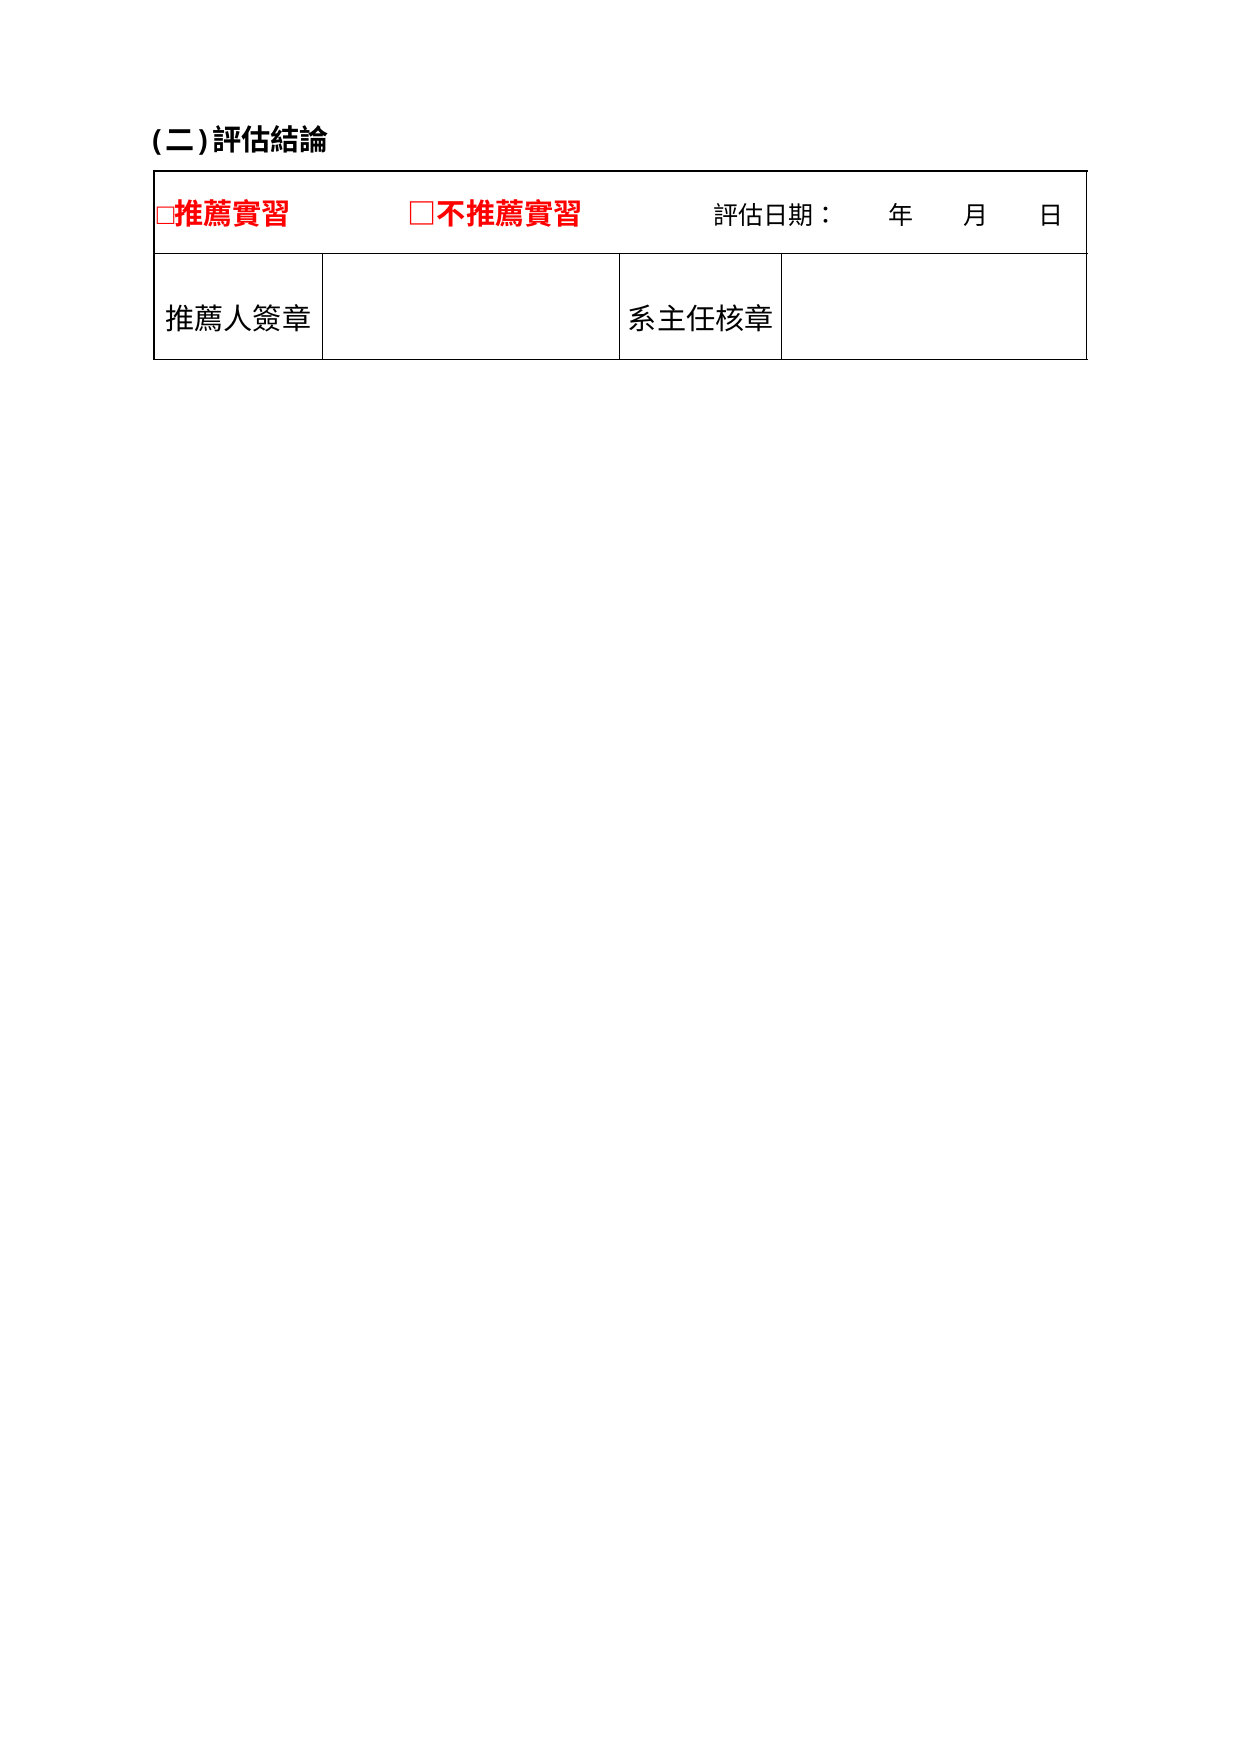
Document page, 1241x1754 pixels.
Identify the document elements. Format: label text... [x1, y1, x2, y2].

table_cell 推薦人簽章 [155, 254, 322, 359]
table_header □推薦實習 □不推薦實習 評估日期： 年 月 日 [155, 172, 1086, 253]
table_cell [323, 254, 619, 359]
table_cell [782, 254, 1086, 359]
text (二)評估結論 [148, 116, 1092, 159]
table_cell 系主任核章 [620, 254, 781, 359]
